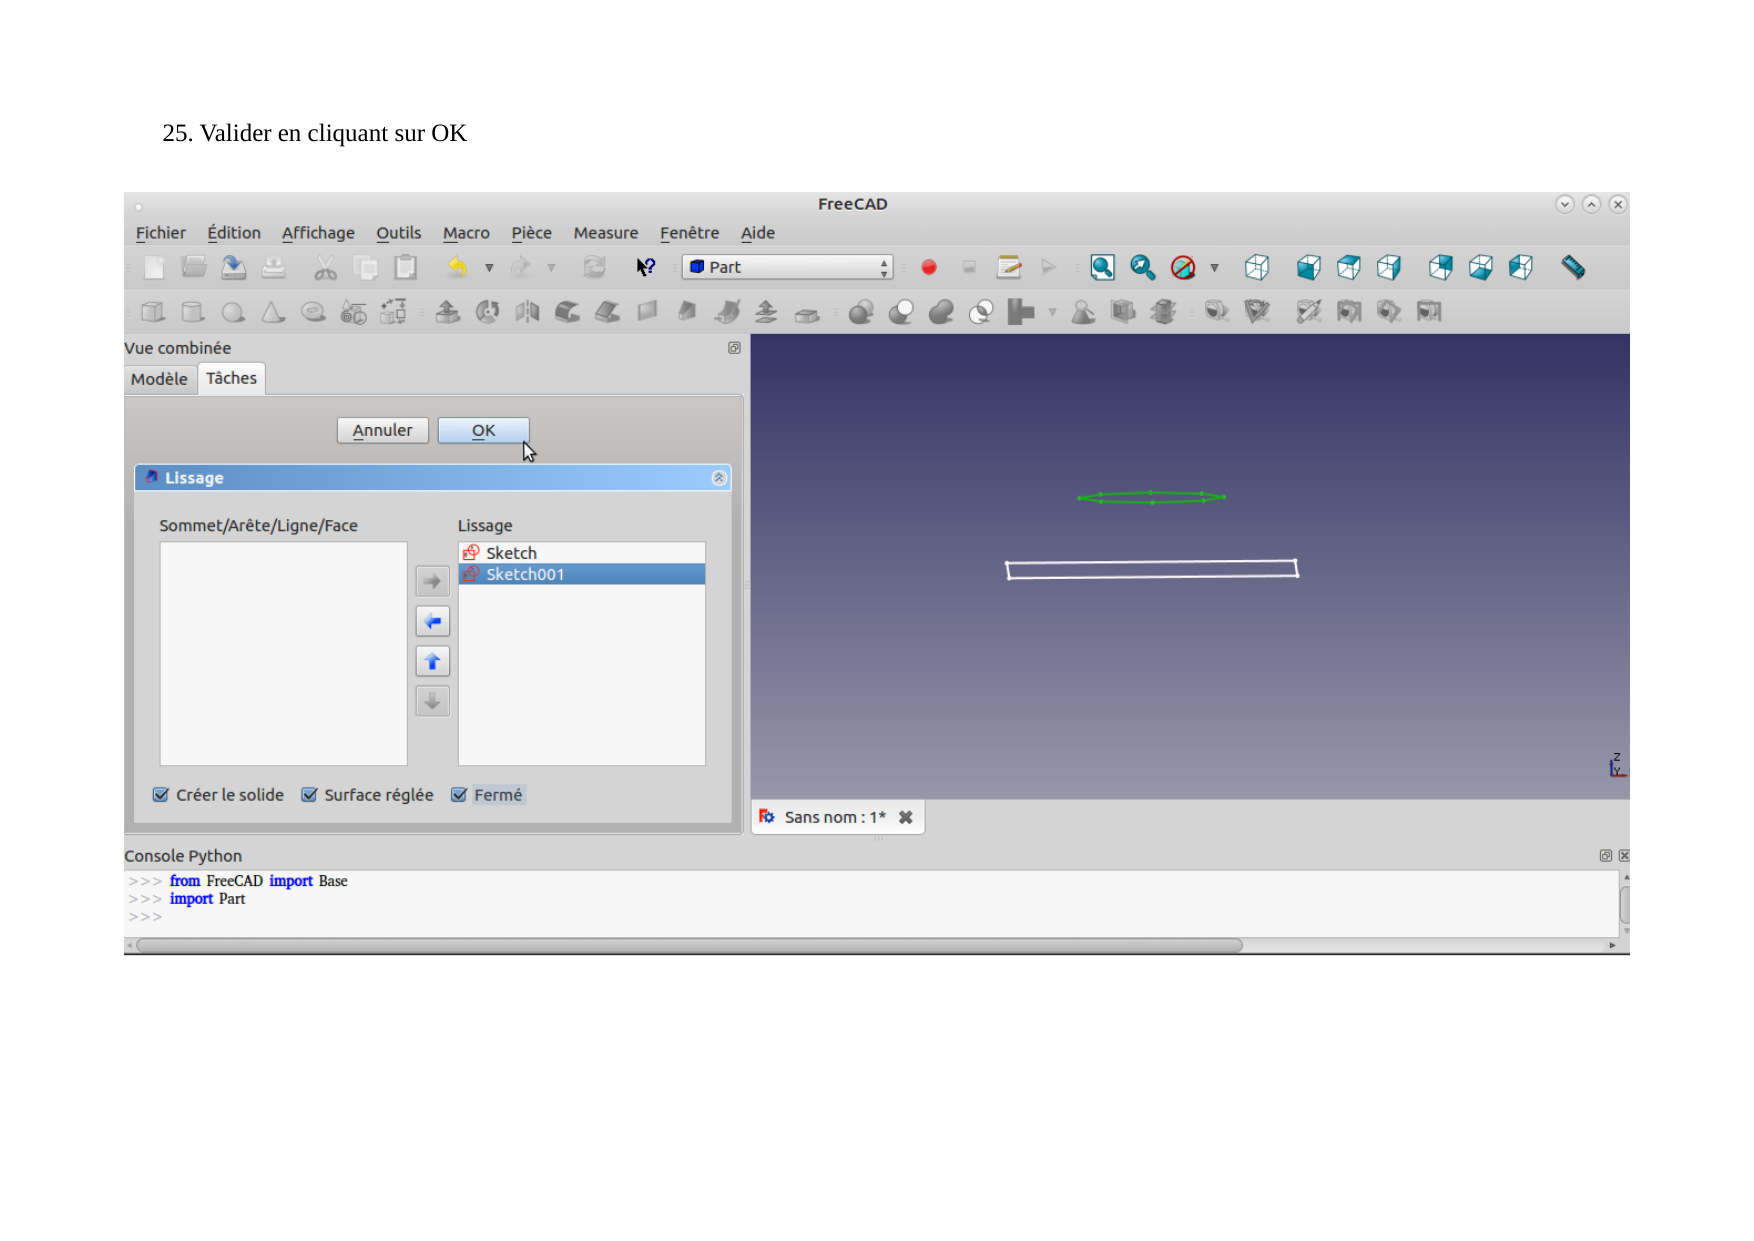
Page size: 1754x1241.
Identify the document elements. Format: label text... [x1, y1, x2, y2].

picture [123, 192, 1630, 956]
table_header [118, 187, 1636, 990]
list Valider en cliquant sur OK [162, 118, 1636, 147]
